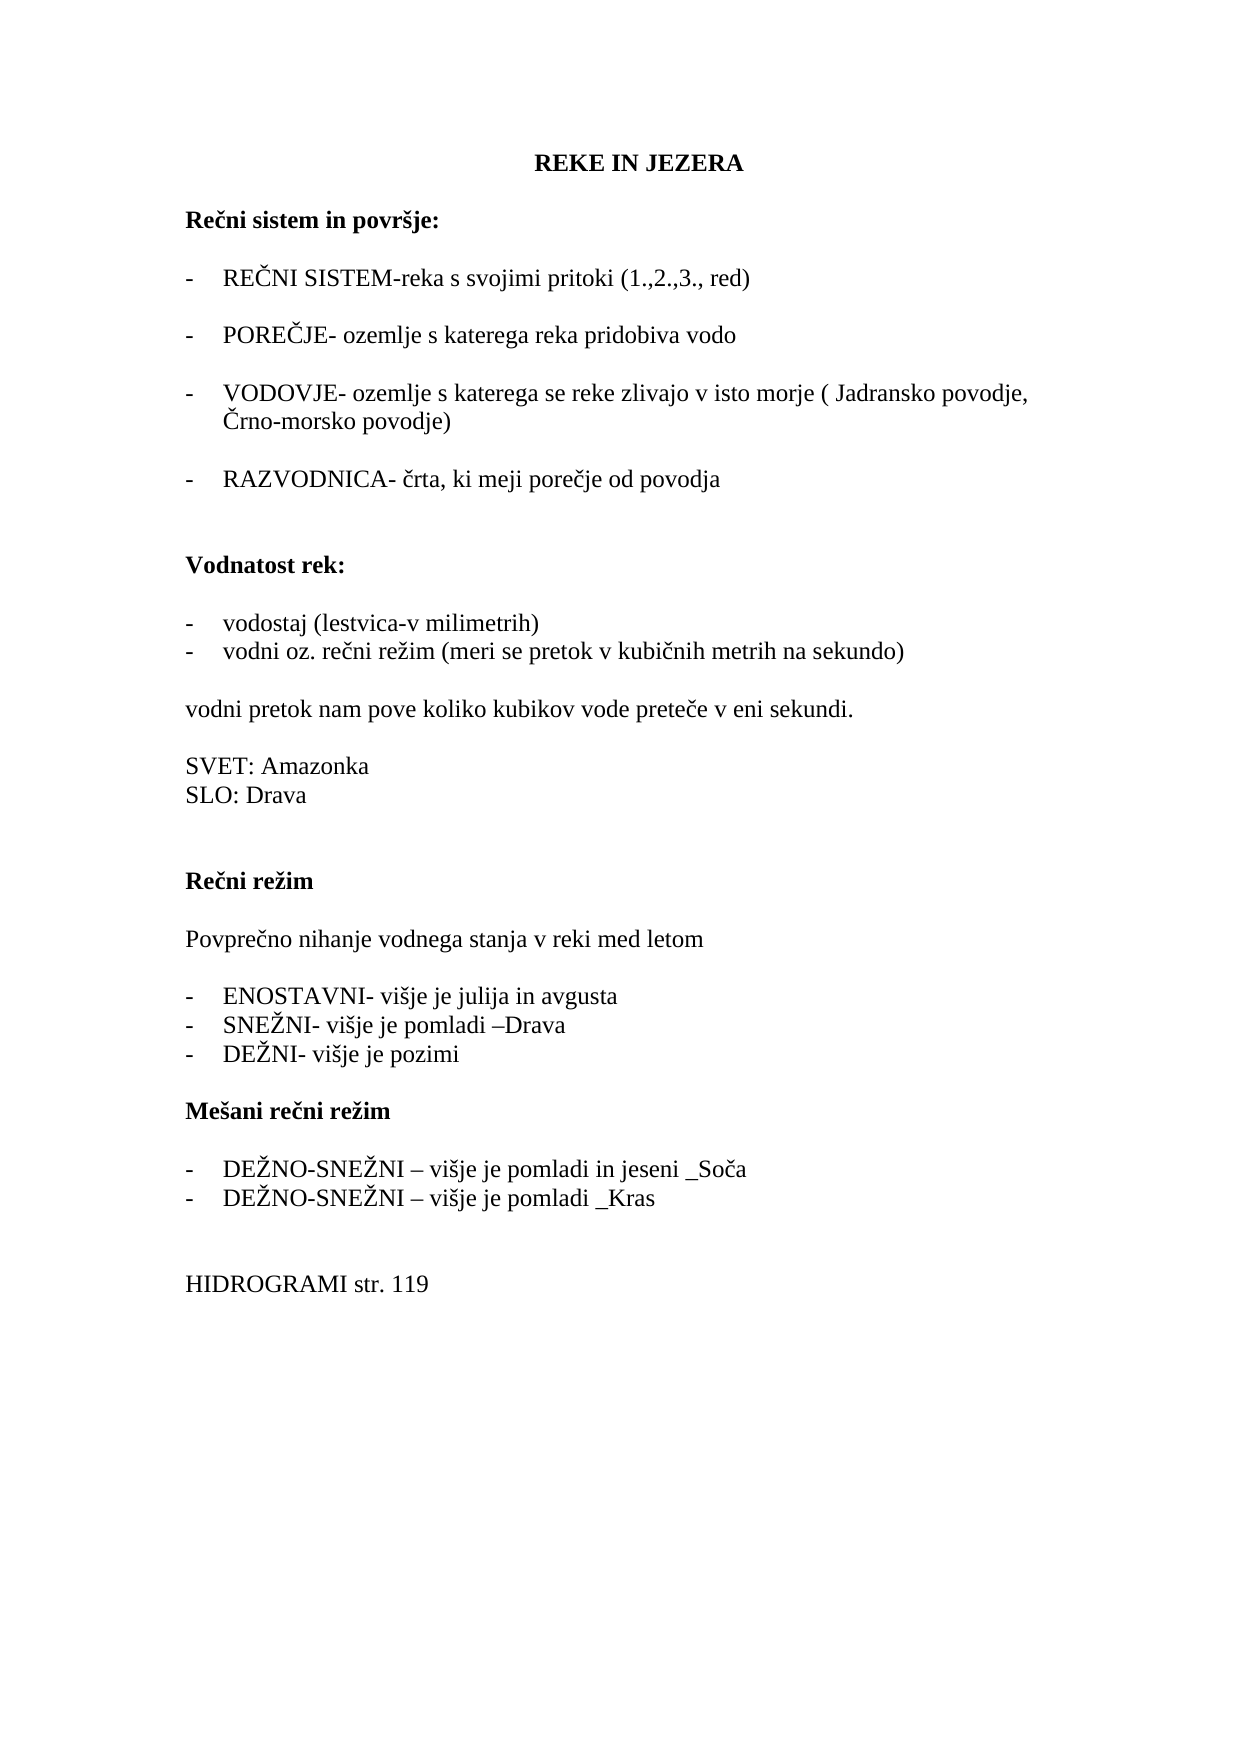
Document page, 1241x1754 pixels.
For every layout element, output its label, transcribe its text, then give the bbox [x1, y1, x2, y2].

list ENOSTAVNI- višje je julija in avgusta [185, 981, 1093, 1010]
text Rečni režim [185, 866, 1093, 895]
list vodostaj (lestvica-v milimetrih) [185, 608, 1093, 636]
text REKE IN JEZERA [185, 148, 1093, 176]
text SVET: Amazonka [185, 751, 1093, 780]
list vodni oz. rečni režim (meri se pretok v kubičnih metrih na sekundo) [185, 636, 1093, 665]
list REČNI SISTEM-reka s svojimi pritoki (1.,2.,3., red) [185, 263, 1093, 291]
list RAZVODNICA- črta, ki meji porečje od povodja [185, 464, 1093, 493]
list POREČJE- ozemlje s katerega reka pridobiva vodo [185, 320, 1093, 349]
text vodni pretok nam pove koliko kubikov vode preteče v eni sekundi. [185, 694, 1093, 723]
list SNEŽNI- višje je pomladi –Drava [185, 1010, 1093, 1039]
text HIDROGRAMI str. 119 [185, 1269, 1093, 1298]
text Povprečno nihanje vodnega stanja v reki med letom [185, 924, 1093, 953]
text Mešani rečni režim [185, 1096, 1093, 1125]
list DEŽNO-SNEŽNI – višje je pomladi _Kras [185, 1183, 1093, 1211]
text SLO: Drava [185, 780, 1093, 809]
list DEŽNO-SNEŽNI – višje je pomladi in jeseni _Soča [185, 1154, 1093, 1183]
list DEŽNI- višje je pozimi [185, 1039, 1093, 1068]
text Vodnatost rek: [185, 550, 1093, 579]
text Rečni sistem in površje: [185, 205, 1093, 234]
list VODOVJE- ozemlje s katerega se reke zlivajo v isto morje ( Jadransko povodje, Črno-morsko povodje) [185, 378, 1093, 435]
